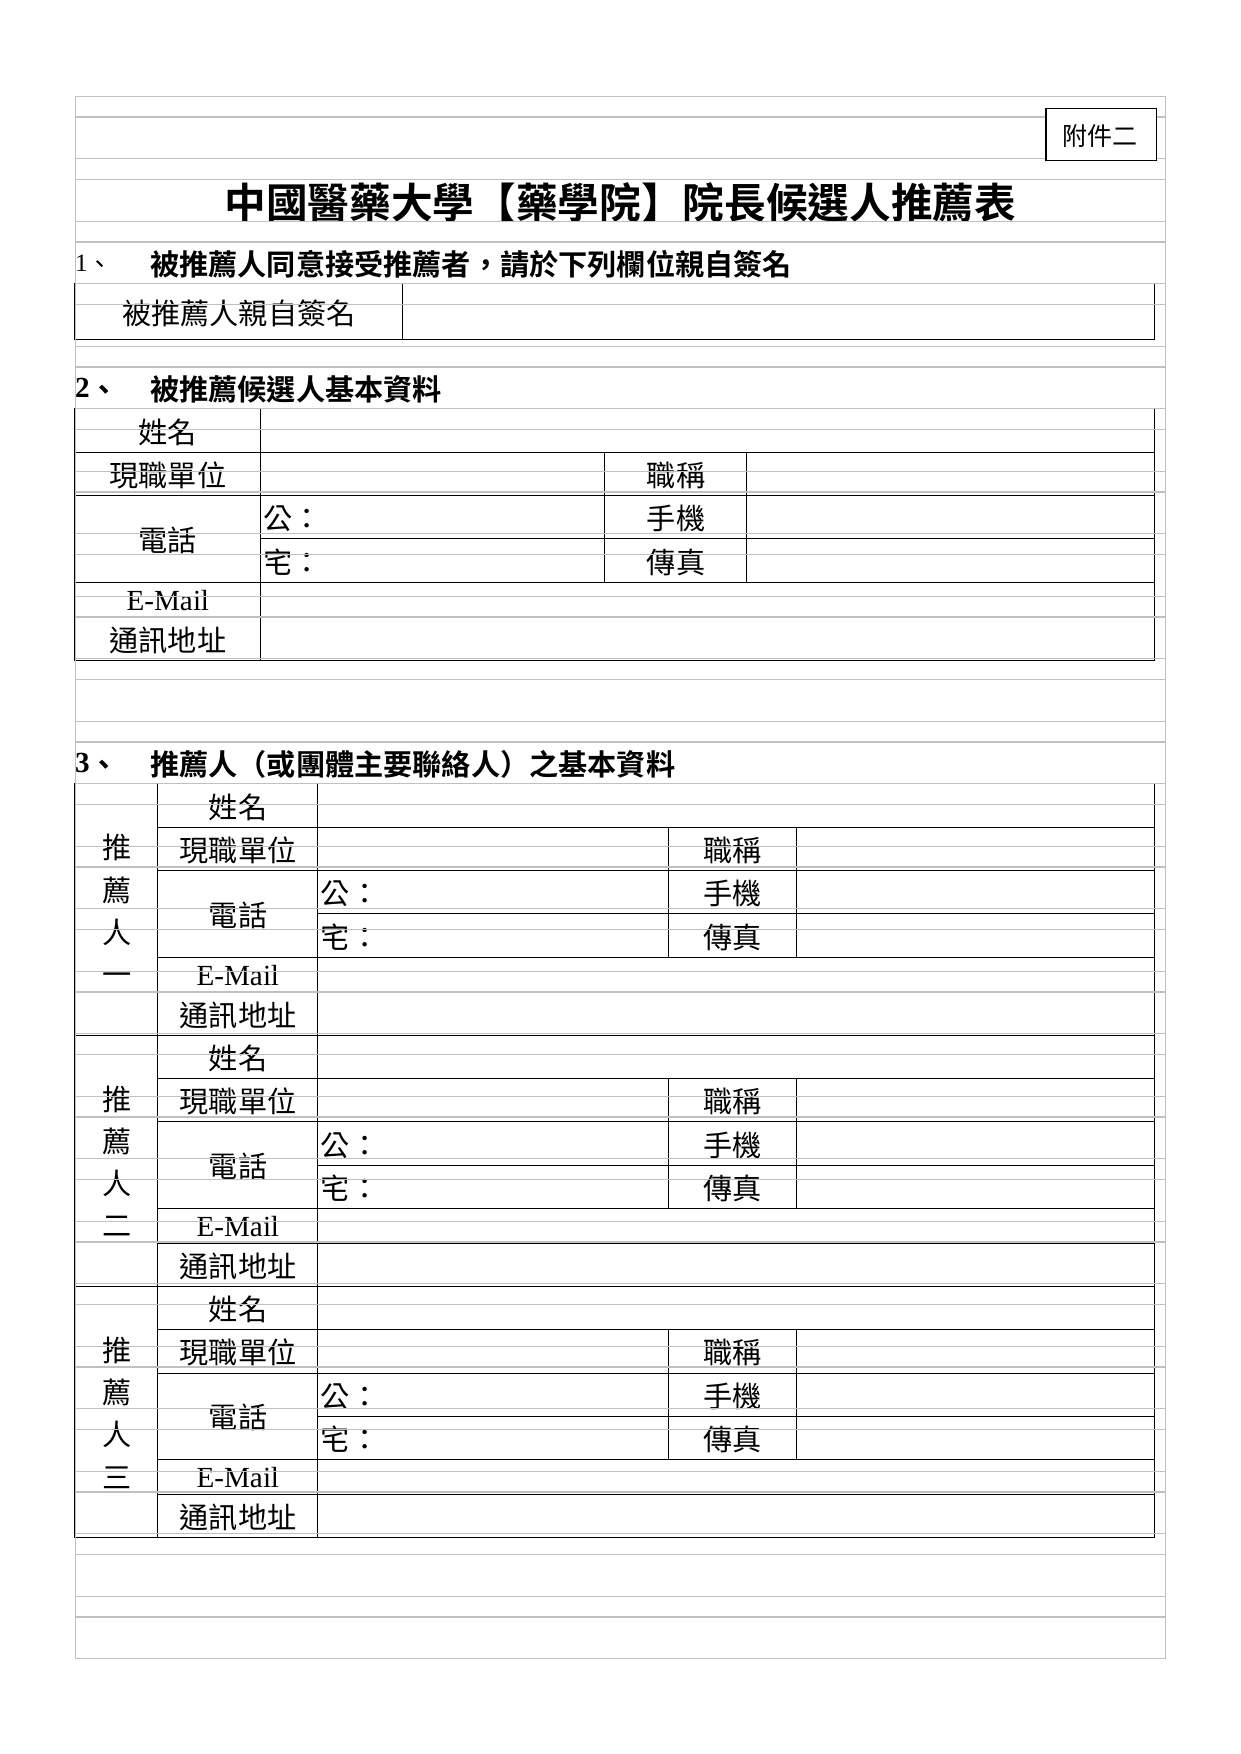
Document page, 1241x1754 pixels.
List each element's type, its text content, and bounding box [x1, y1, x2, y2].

table_header 姓名 [158, 805, 317, 827]
table_cell [158, 871, 317, 908]
table_cell 電話 [158, 1122, 317, 1158]
table_cell [747, 453, 1154, 471]
table_cell 電話 [158, 1159, 257, 1179]
table_cell 宅： [318, 1430, 668, 1459]
table_cell [797, 1330, 1154, 1346]
table_cell [318, 972, 1154, 991]
list [76, 222, 1165, 241]
table_cell 手機 [605, 496, 746, 533]
table_cell 推薦人二 [76, 1243, 157, 1283]
table_cell 電話 [259, 1159, 317, 1179]
table_cell [669, 909, 796, 913]
table_header 推薦人一 [76, 868, 157, 908]
table_header 推薦人一 [76, 847, 157, 866]
table_cell [261, 618, 1154, 658]
table_cell [261, 453, 604, 471]
table_cell 現職單位 [158, 828, 317, 846]
table_cell 職稱 [605, 453, 746, 471]
table_cell [318, 1166, 668, 1179]
table_cell [318, 1222, 1154, 1241]
list [76, 347, 1165, 366]
table_cell [797, 1347, 1154, 1366]
table_cell 職稱 [605, 472, 746, 491]
text [76, 159, 1165, 179]
table_cell 推薦人三 [76, 1430, 157, 1471]
table_cell 現職單位 [158, 847, 317, 866]
table_cell [669, 1166, 796, 1179]
table_cell [747, 555, 1154, 582]
table_cell [318, 1472, 1154, 1491]
table_cell 推薦人三 [76, 1305, 157, 1346]
table_cell [318, 1079, 668, 1096]
table_cell E-Mail [76, 597, 260, 616]
table_header [403, 305, 1154, 339]
table_cell 姓名 [158, 1036, 317, 1054]
table_cell 電話 [158, 1409, 257, 1429]
table_header [76, 284, 402, 304]
table_cell [261, 539, 604, 554]
table_cell [797, 847, 1154, 866]
table_cell 推薦人三 [76, 1347, 157, 1366]
table_cell 推薦人三 [76, 1472, 157, 1491]
table_cell 姓名 [212, 1305, 218, 1313]
table_cell [261, 472, 604, 491]
table_cell 姓名 [158, 1287, 317, 1304]
table_cell 職稱 [669, 1097, 796, 1116]
table_cell 推薦人二 [76, 1118, 157, 1158]
table_cell 通訊地址 [158, 993, 317, 1033]
table_cell [747, 472, 1154, 491]
table_cell [158, 930, 317, 957]
table_cell 電話 [158, 1374, 317, 1408]
table_cell 公： [318, 1122, 668, 1158]
table_header 推薦人一 [76, 909, 157, 929]
table_header 姓名 [250, 810, 262, 817]
table_cell [797, 909, 1154, 913]
table_cell [669, 1409, 796, 1416]
table_cell 通訊地址 [158, 1495, 317, 1533]
table_cell 推薦人三 [76, 1287, 157, 1304]
table_cell [318, 828, 668, 846]
table_cell 電話 [254, 1421, 262, 1427]
table_header 推薦人一 [76, 993, 157, 1033]
table_cell 推薦人二 [76, 1036, 157, 1054]
table_header 被推薦人親自簽名 [76, 305, 402, 339]
table_cell [318, 909, 668, 913]
table_cell [318, 847, 668, 866]
table_cell [318, 1305, 1154, 1329]
table_cell 手機 [669, 1122, 796, 1158]
table_cell [318, 1159, 668, 1164]
table_cell [318, 1036, 1154, 1054]
table_header 姓名 [179, 435, 191, 442]
table_cell [797, 1409, 1154, 1416]
table_cell [669, 1417, 796, 1429]
table_cell [797, 1079, 1154, 1096]
table_cell 電話 [259, 1409, 317, 1429]
table_cell 推薦人二 [76, 1055, 157, 1096]
table_cell [747, 534, 1154, 538]
list [76, 722, 1165, 741]
table_cell [797, 1374, 1154, 1408]
table_cell [669, 914, 796, 929]
table_cell [797, 871, 1154, 908]
table_cell 職稱 [669, 847, 796, 866]
table_cell E-Mail [158, 1222, 317, 1241]
table_cell [261, 534, 604, 538]
table_cell [318, 1055, 1154, 1078]
table_cell [747, 539, 1154, 554]
table_cell E-Mail [158, 958, 317, 971]
table_header 推薦人一 [76, 930, 157, 971]
table_cell 宅： [261, 555, 604, 582]
table_cell 電話 [76, 534, 260, 554]
table_cell [605, 539, 746, 554]
list 被推薦人同意接受推薦者，請於下列欄位親自簽名 [76, 243, 1165, 283]
table_cell 公： [318, 1374, 668, 1408]
table_header 姓名 [175, 423, 186, 429]
table_cell 姓名 [250, 1312, 262, 1319]
table_cell 電話 [158, 909, 317, 929]
table_cell 電話 [158, 1180, 317, 1208]
table_cell 推薦人三 [76, 1409, 157, 1429]
table_cell 現職單位 [76, 472, 260, 491]
list 推薦人（或團體主要聯絡人）之基本資料 [76, 743, 1165, 783]
list 被推薦候選人基本資料 [76, 368, 1165, 408]
text 附件二 [1062, 117, 1141, 152]
table_cell [318, 1409, 668, 1416]
table_cell [605, 534, 746, 538]
table_cell 通訊地址 [158, 1244, 317, 1283]
table_cell 傳真 [605, 555, 746, 582]
table_cell 傳真 [669, 930, 796, 957]
table_cell 姓名 [250, 1061, 262, 1068]
table_cell [318, 958, 1154, 971]
table_cell [318, 914, 668, 929]
table_header 姓名 [246, 798, 257, 804]
table_cell [318, 1097, 668, 1116]
table_cell 宅： [318, 1180, 668, 1208]
table_cell 職稱 [669, 1330, 796, 1346]
table_cell [318, 1330, 668, 1346]
table_header 推薦人一 [76, 805, 157, 846]
table_cell 電話 [254, 1170, 262, 1176]
table_cell 現職單位 [158, 1368, 317, 1372]
table_cell 姓名 [158, 1305, 317, 1329]
table_cell [669, 1159, 796, 1164]
table_header 姓名 [158, 784, 317, 804]
table_cell 推薦人三 [76, 1368, 157, 1408]
table_cell [318, 1495, 1154, 1533]
table_cell 現職單位 [158, 1347, 317, 1366]
table_cell 公： [261, 496, 604, 533]
table_cell [318, 1368, 668, 1372]
table_cell E-Mail [76, 583, 260, 596]
table_cell [318, 1287, 1154, 1304]
table_cell 職稱 [669, 1368, 796, 1372]
table_cell 傳真 [669, 1180, 796, 1208]
table_cell 手機 [669, 1374, 796, 1408]
table_cell [318, 1244, 1154, 1283]
table_cell 宅： [318, 930, 668, 957]
table_cell [747, 496, 1154, 533]
table_cell [76, 496, 260, 533]
table_cell [797, 914, 1154, 929]
table_cell 通訊地址 [76, 618, 260, 658]
table_cell 手機 [669, 871, 796, 908]
table_cell 現職單位 [158, 1079, 317, 1096]
table_cell 現職單位 [76, 453, 260, 471]
table_cell E-Mail [158, 1472, 317, 1491]
table_cell 姓名 [246, 1300, 257, 1304]
table_cell [318, 1417, 668, 1429]
table_cell [76, 555, 260, 582]
table_cell [797, 1097, 1154, 1116]
table_cell 現職單位 [158, 1330, 317, 1346]
table_cell 職稱 [669, 1347, 796, 1366]
table_cell 姓名 [246, 1049, 257, 1054]
table_header [318, 784, 1154, 804]
table_cell 職稱 [669, 828, 796, 846]
table_cell 推薦人二 [76, 1097, 157, 1116]
table_header 推薦人一 [76, 972, 157, 991]
table_cell 推薦人二 [76, 1180, 157, 1221]
table_cell [797, 828, 1154, 846]
table_header 姓名 [76, 430, 260, 452]
table_cell [318, 1209, 1154, 1221]
table_header 推薦人一 [76, 784, 157, 804]
table_cell [797, 1417, 1154, 1429]
table_cell E-Mail [158, 1209, 317, 1221]
table_cell 傳真 [669, 1430, 796, 1459]
table_cell [797, 930, 1154, 957]
table_header [318, 805, 1154, 827]
table_cell [797, 1430, 1154, 1459]
table_header 姓名 [76, 409, 260, 429]
table_cell [797, 1159, 1154, 1164]
table_cell [261, 597, 1154, 616]
table_cell 推薦人三 [76, 1493, 157, 1533]
table_header [261, 409, 1154, 429]
table_cell [318, 1460, 1154, 1471]
table_cell [318, 993, 1154, 1033]
table_cell [797, 1122, 1154, 1158]
table_cell E-Mail [158, 972, 317, 991]
table_cell 現職單位 [158, 1097, 317, 1116]
table_cell 電話 [158, 1430, 317, 1459]
text [1047, 109, 1156, 160]
table_cell [797, 1368, 1154, 1372]
table_cell E-Mail [158, 1460, 317, 1471]
table_cell [797, 1166, 1154, 1179]
table_cell 公： [318, 871, 668, 908]
table_cell [318, 1347, 668, 1366]
table_cell 推薦人二 [76, 1222, 157, 1241]
table_header [403, 284, 1154, 304]
table_cell 職稱 [669, 1079, 796, 1096]
table_cell [797, 1180, 1154, 1208]
table_cell 姓名 [158, 1055, 317, 1078]
text 中國醫藥大學【藥學院】院長候選人推薦表 [76, 180, 1165, 221]
table_header [261, 430, 1154, 452]
table_cell 推薦人二 [76, 1159, 157, 1179]
table_cell [261, 583, 1154, 596]
